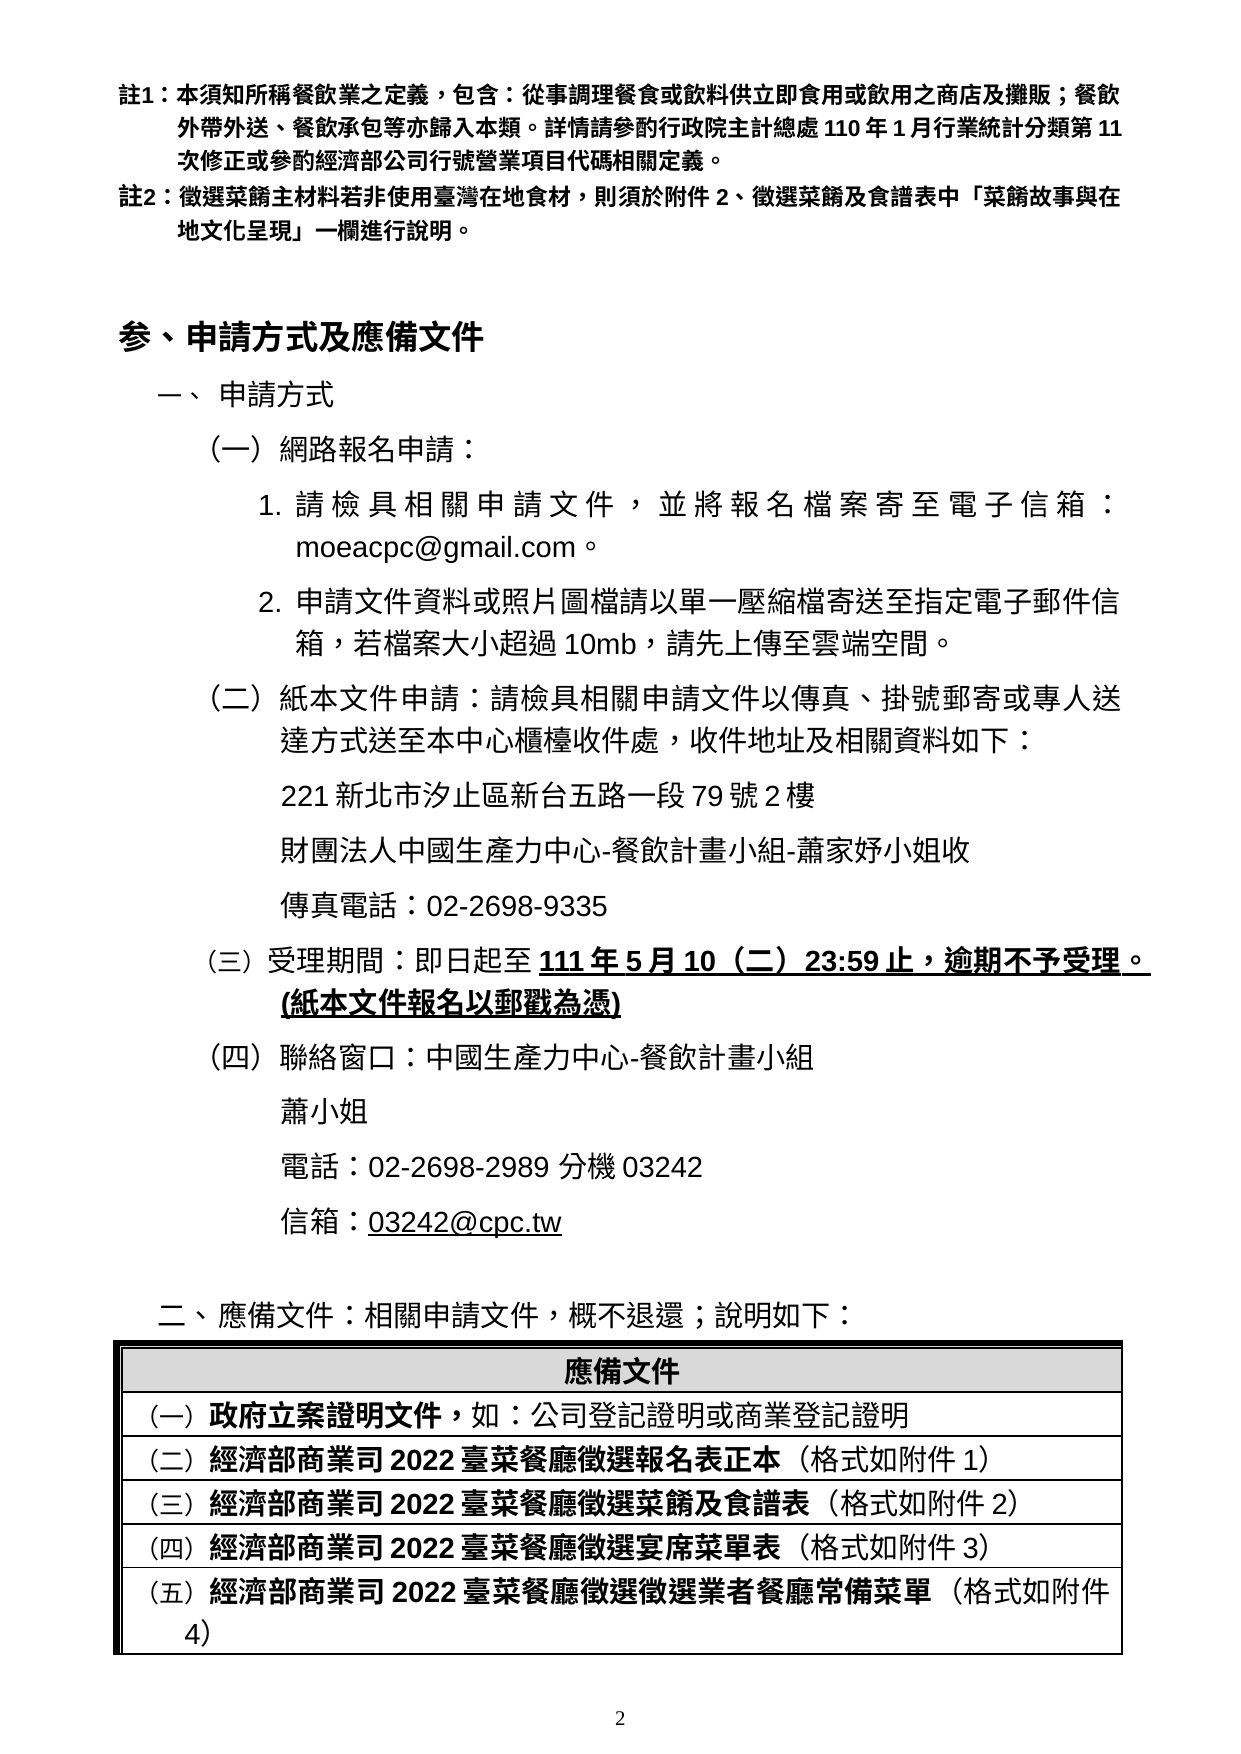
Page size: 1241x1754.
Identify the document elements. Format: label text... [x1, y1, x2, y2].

list ：本須知所稱餐飲業之定義，包含：從事調理餐食或飲料供立即食用或飲用之商店及攤販；餐飲外帶外送、餐飲承包等亦歸入本類。詳情請參酌行政院主計總處110年1月行業統計分類第11次修正或參酌經濟部公司行號營業項目代碼相關定義。 [118, 77, 1122, 176]
list 應備文件：相關申請文件，概不退還；說明如下： [157, 1292, 1122, 1334]
table_cell 經濟部商業司2022臺菜餐廳徵選菜餚及食譜表（格式如附件2） [123, 1481, 1121, 1523]
list ：徵選菜餚主材料若非使用臺灣在地食材，則須於附件2、徵選菜餚及食譜表中「菜餚故事與在地文化呈現」一欄進行說明。 [118, 176, 1122, 246]
list 聯絡窗口：中國生產力中心-餐飲計畫小組 [192, 1034, 1122, 1076]
table_cell 經濟部商業司2022臺菜餐廳徵選徵選業者餐廳常備菜單（格式如附件4） [123, 1568, 1121, 1653]
list 財團法人中國生產力中心-餐飲計畫小組-蕭家妤小姐收 [281, 827, 1122, 870]
list 221新北市汐止區新台五路一段79號2樓 [281, 773, 1122, 815]
list 電話：02-2698-2989 分機03242 [281, 1144, 1122, 1186]
list 信箱：03242@cpc.tw [281, 1198, 1122, 1241]
table_header 應備文件 [123, 1349, 1121, 1391]
list 受理期間：即日起至111年5月10（二）23:59止，逾期不予受理。(紙本文件報名以郵戳為憑) [192, 937, 1122, 1022]
table_cell 政府立案證明文件，如：公司登記證明或商業登記證明 [123, 1393, 1121, 1435]
list 申請文件資料或照片圖檔請以單一壓縮檔寄送至指定電子郵件信箱，若檔案大小超過10mb，請先上傳至雲端空間。 [258, 578, 1122, 663]
list 請檢具相關申請文件，並將報名檔案寄至電子信箱：moeacpc@gmail.com。 [258, 481, 1122, 566]
list 申請方式 [157, 372, 1122, 414]
subtitle 参、申請方式及應備文件 [118, 311, 1122, 359]
list 網路報名申請： [192, 427, 1122, 469]
table_cell 經濟部商業司2022臺菜餐廳徵選宴席菜單表（格式如附件3） [123, 1525, 1121, 1567]
list 傳真電話：02-2698-9335 [281, 882, 1122, 924]
list 蕭小姐 [281, 1089, 1122, 1131]
list 紙本文件申請：請檢具相關申請文件以傳真、掛號郵寄或專人送達方式送至本中心櫃檯收件處，收件地址及相關資料如下： [192, 676, 1122, 760]
table_cell 經濟部商業司2022臺菜餐廳徵選報名表正本（格式如附件1） [123, 1437, 1121, 1479]
